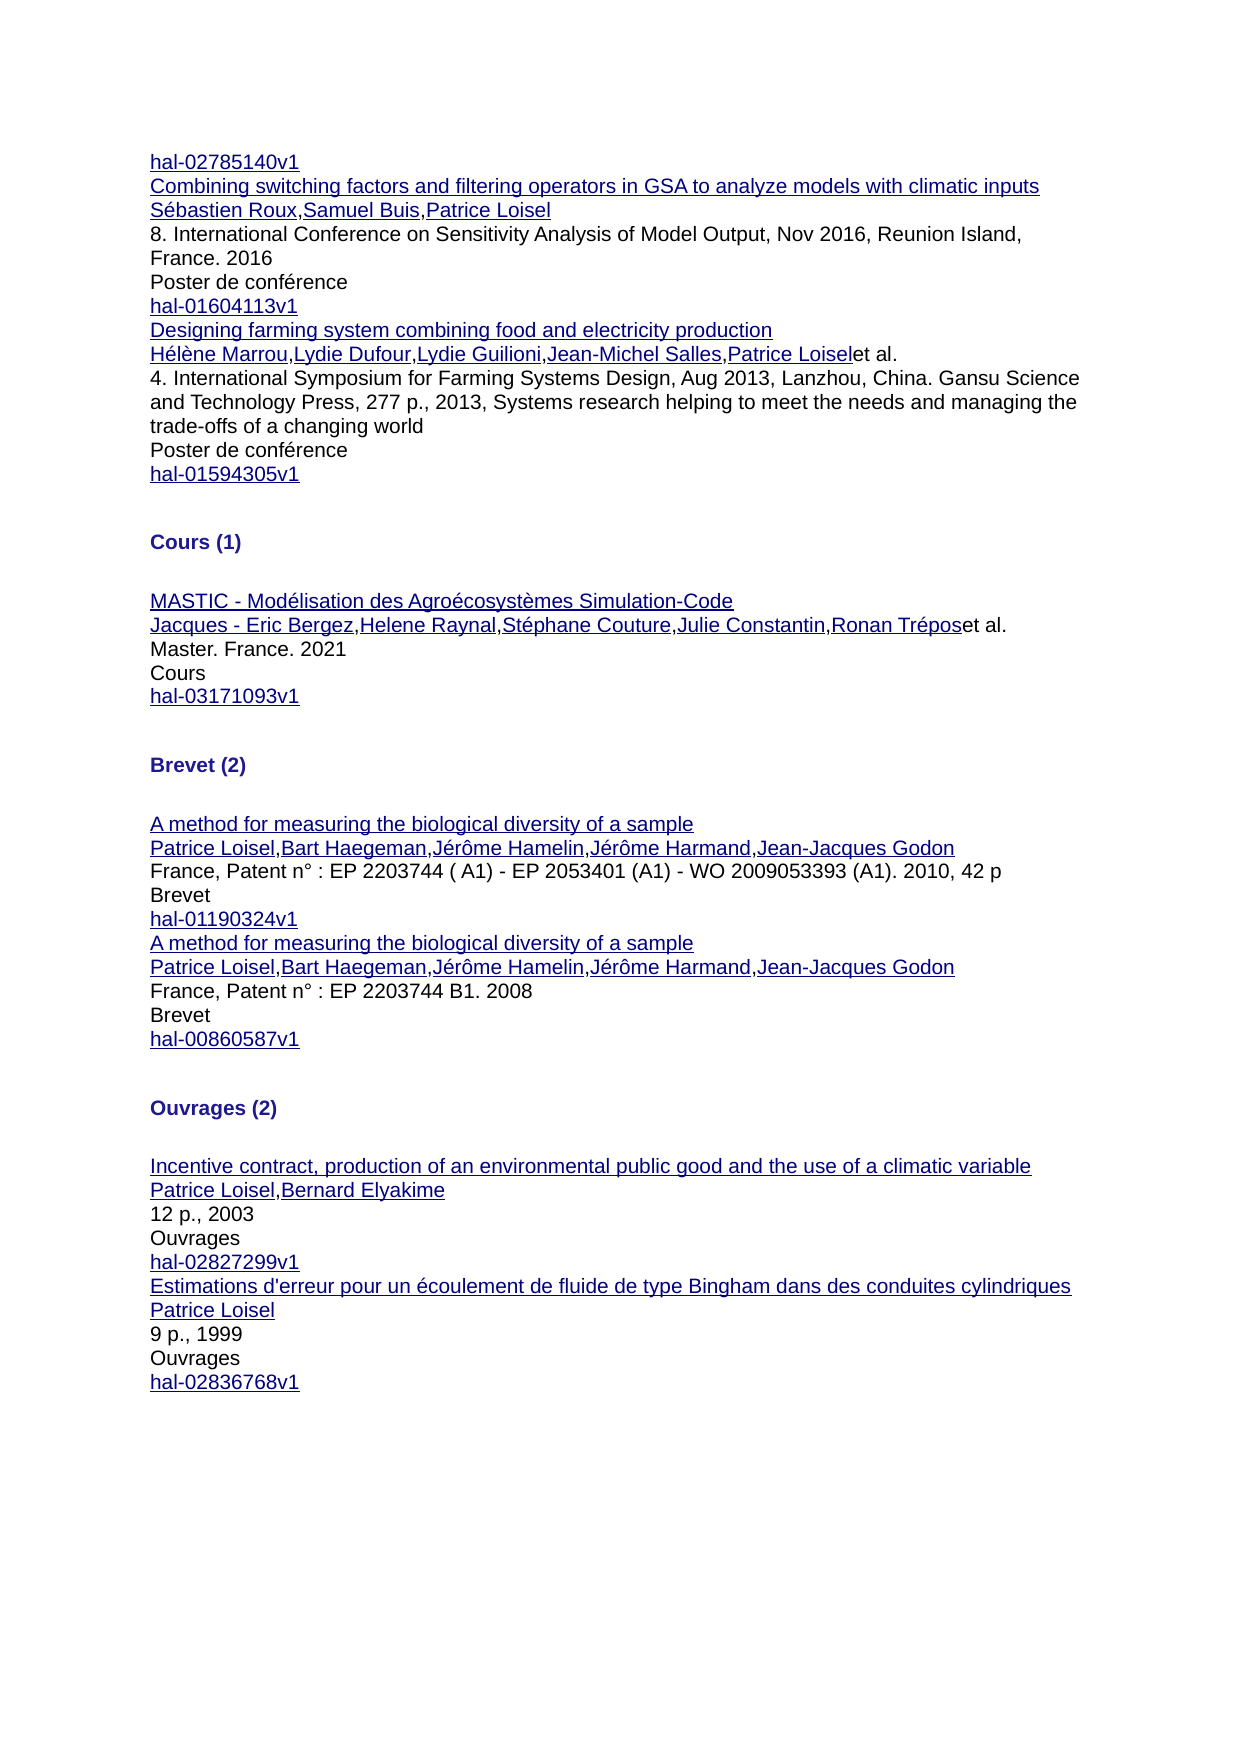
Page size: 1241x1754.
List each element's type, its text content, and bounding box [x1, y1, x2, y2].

subtitle Brevet (2) [150, 753, 1090, 777]
table_cell Combining switching factors and filtering operators in GSA to analyze models with climatic inputs Sébastien Roux,Samuel Buis,Patrice Loisel 8. International Conference on Sensitivity Analysis of Model Output, Nov 2016, Reunion Island, France. 2016 Poster de conférence hal-01604113v1 [150, 174, 1090, 318]
table_cell Estimations d'erreur pour un écoulement de fluide de type Bingham dans des conduites cylindriques Patrice Loisel 9 p., 1999 Ouvrages hal-02836768v1 [150, 1274, 1090, 1394]
table_header MASTIC - Modélisation des Agroécosystèmes Simulation-Code Jacques ‐ Eric Bergez,Helene Raynal,Stéphane Couture,Julie Constantin,Ronan Tréposet al. Master. France. 2021 Cours hal-03171093v1 [150, 589, 1090, 708]
subtitle Ouvrages (2) [150, 1096, 1090, 1120]
table_cell hal-02785140v1 [150, 150, 1090, 174]
subtitle Cours (1) [150, 530, 1090, 554]
table_cell A method for measuring the biological diversity of a sample Patrice Loisel,Bart Haegeman,Jérôme Hamelin,Jérôme Harmand,Jean-Jacques Godon France, Patent n° : EP 2203744 B1. 2008 Brevet hal-00860587v1 [150, 931, 1090, 1051]
table_cell Designing farming system combining food and electricity production Hélène Marrou,Lydie Dufour,Lydie Guilioni,Jean-Michel Salles,Patrice Loiselet al. 4. International Symposium for Farming Systems Design, Aug 2013, Lanzhou, China. Gansu Science and Technology Press, 277 p., 2013, Systems research helping to meet the needs and managing the trade-offs of a changing world Poster de conférence hal-01594305v1 [150, 318, 1090, 485]
table_header Incentive contract, production of an environmental public good and the use of a climatic variable Patrice Loisel,Bernard Elyakime 12 p., 2003 Ouvrages hal-02827299v1 [150, 1154, 1090, 1274]
table_header A method for measuring the biological diversity of a sample Patrice Loisel,Bart Haegeman,Jérôme Hamelin,Jérôme Harmand,Jean-Jacques Godon France, Patent n° : EP 2203744 ( A1) - EP 2053401 (A1) - WO 2009053393 (A1). 2010, 42 p Brevet hal-01190324v1 [150, 811, 1090, 931]
